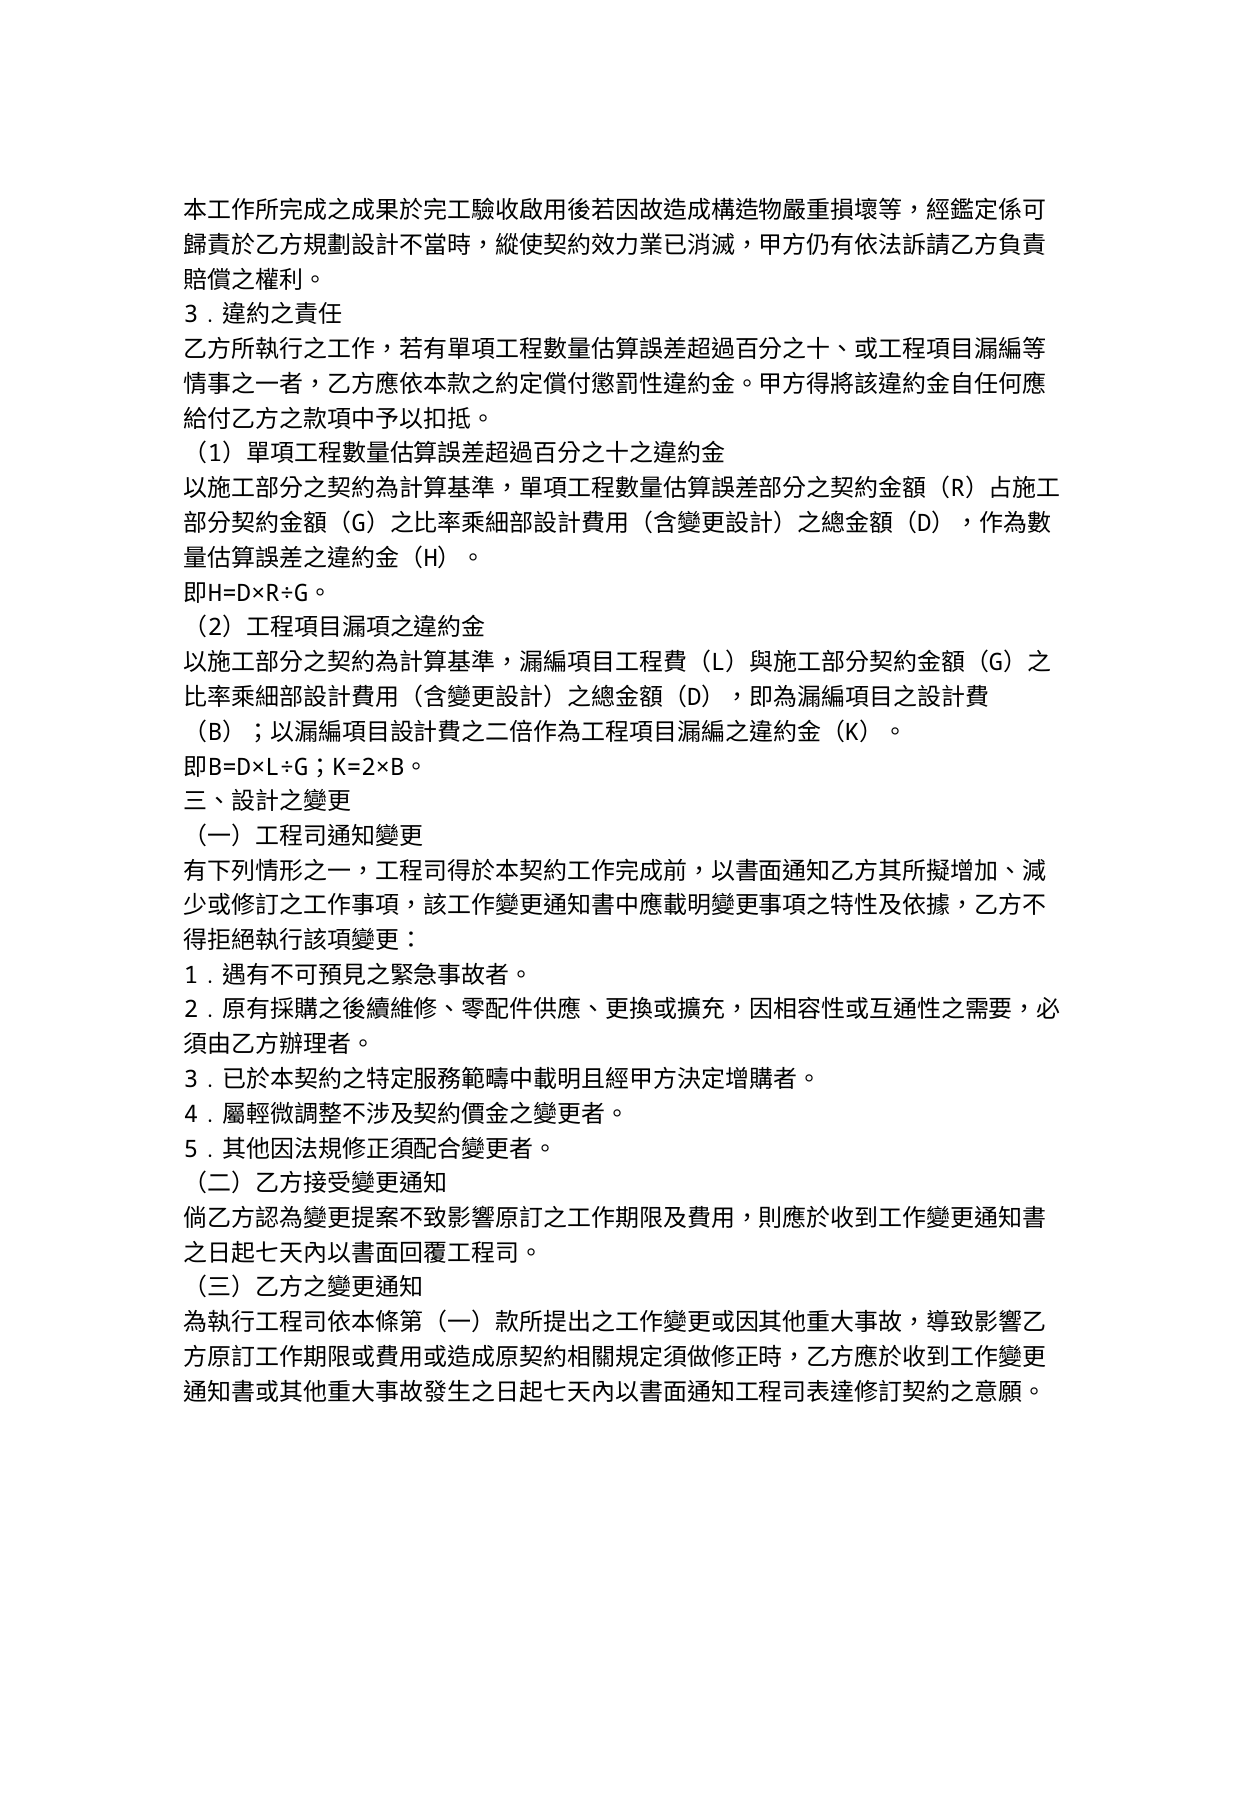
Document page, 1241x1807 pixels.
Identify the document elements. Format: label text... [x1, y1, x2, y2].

text 1﹒遇有不可預見之緊急事故者。 [184, 955, 1064, 990]
text 為執行工程司依本條第（一）款所提出之工作變更或因其他重大事故，導致影響乙方原訂工作期限或費用或造成原契約相關規定須做修正時，乙方應於收到工作變更通知書或其他重大事故發生之日起七天內以書面通知工程司表達修訂契約之意願。 [184, 1303, 1064, 1407]
text 3﹒已於本契約之特定服務範疇中載明且經甲方決定增購者。 [184, 1059, 1064, 1094]
text 倘乙方認為變更提案不致影響原訂之工作期限及費用，則應於收到工作變更通知書之日起七天內以書面回覆工程司。 [184, 1199, 1064, 1268]
text （1）單項工程數量估算誤差超過百分之十之違約金 [184, 434, 1064, 469]
text 3﹒違約之責任 [184, 295, 1064, 330]
text 乙方所執行之工作，若有單項工程數量估算誤差超過百分之十、或工程項目漏編等情事之一者，乙方應依本款之約定償付懲罰性違約金。甲方得將該違約金自任何應給付乙方之款項中予以扣抵。 [184, 330, 1064, 434]
text 三、設計之變更 [184, 782, 1064, 817]
text 5﹒其他因法規修正須配合變更者。 [184, 1129, 1064, 1164]
text 即B=D×L÷G；K=2×B。 [184, 747, 1064, 782]
text 以施工部分之契約為計算基準，漏編項目工程費（L）與施工部分契約金額（G）之比率乘細部設計費用（含變更設計）之總金額（D），即為漏編項目之設計費（B）；以漏編項目設計費之二倍作為工程項目漏編之違約金（K）。 [184, 643, 1064, 747]
text （三）乙方之變更通知 [184, 1268, 1064, 1303]
text （2）工程項目漏項之違約金 [184, 608, 1064, 643]
text 本工作所完成之成果於完工驗收啟用後若因故造成構造物嚴重損壞等，經鑑定係可歸責於乙方規劃設計不當時，縱使契約效力業已消滅，甲方仍有依法訴請乙方負責賠償之權利。 [184, 191, 1064, 295]
text 4﹒屬輕微調整不涉及契約價金之變更者。 [184, 1094, 1064, 1129]
text 有下列情形之一，工程司得於本契約工作完成前，以書面通知乙方其所擬增加、減少或修訂之工作事項，該工作變更通知書中應載明變更事項之特性及依據，乙方不得拒絕執行該項變更： [184, 851, 1064, 955]
text 以施工部分之契約為計算基準，單項工程數量估算誤差部分之契約金額（R）占施工部分契約金額（G）之比率乘細部設計費用（含變更設計）之總金額（D），作為數量估算誤差之違約金（H）。 [184, 469, 1064, 573]
text 即H=D×R÷G。 [184, 573, 1064, 608]
text （二）乙方接受變更通知 [184, 1164, 1064, 1199]
text 2﹒原有採購之後續維修、零配件供應、更換或擴充，因相容性或互通性之需要，必須由乙方辦理者。 [184, 990, 1064, 1059]
text （一）工程司通知變更 [184, 817, 1064, 851]
